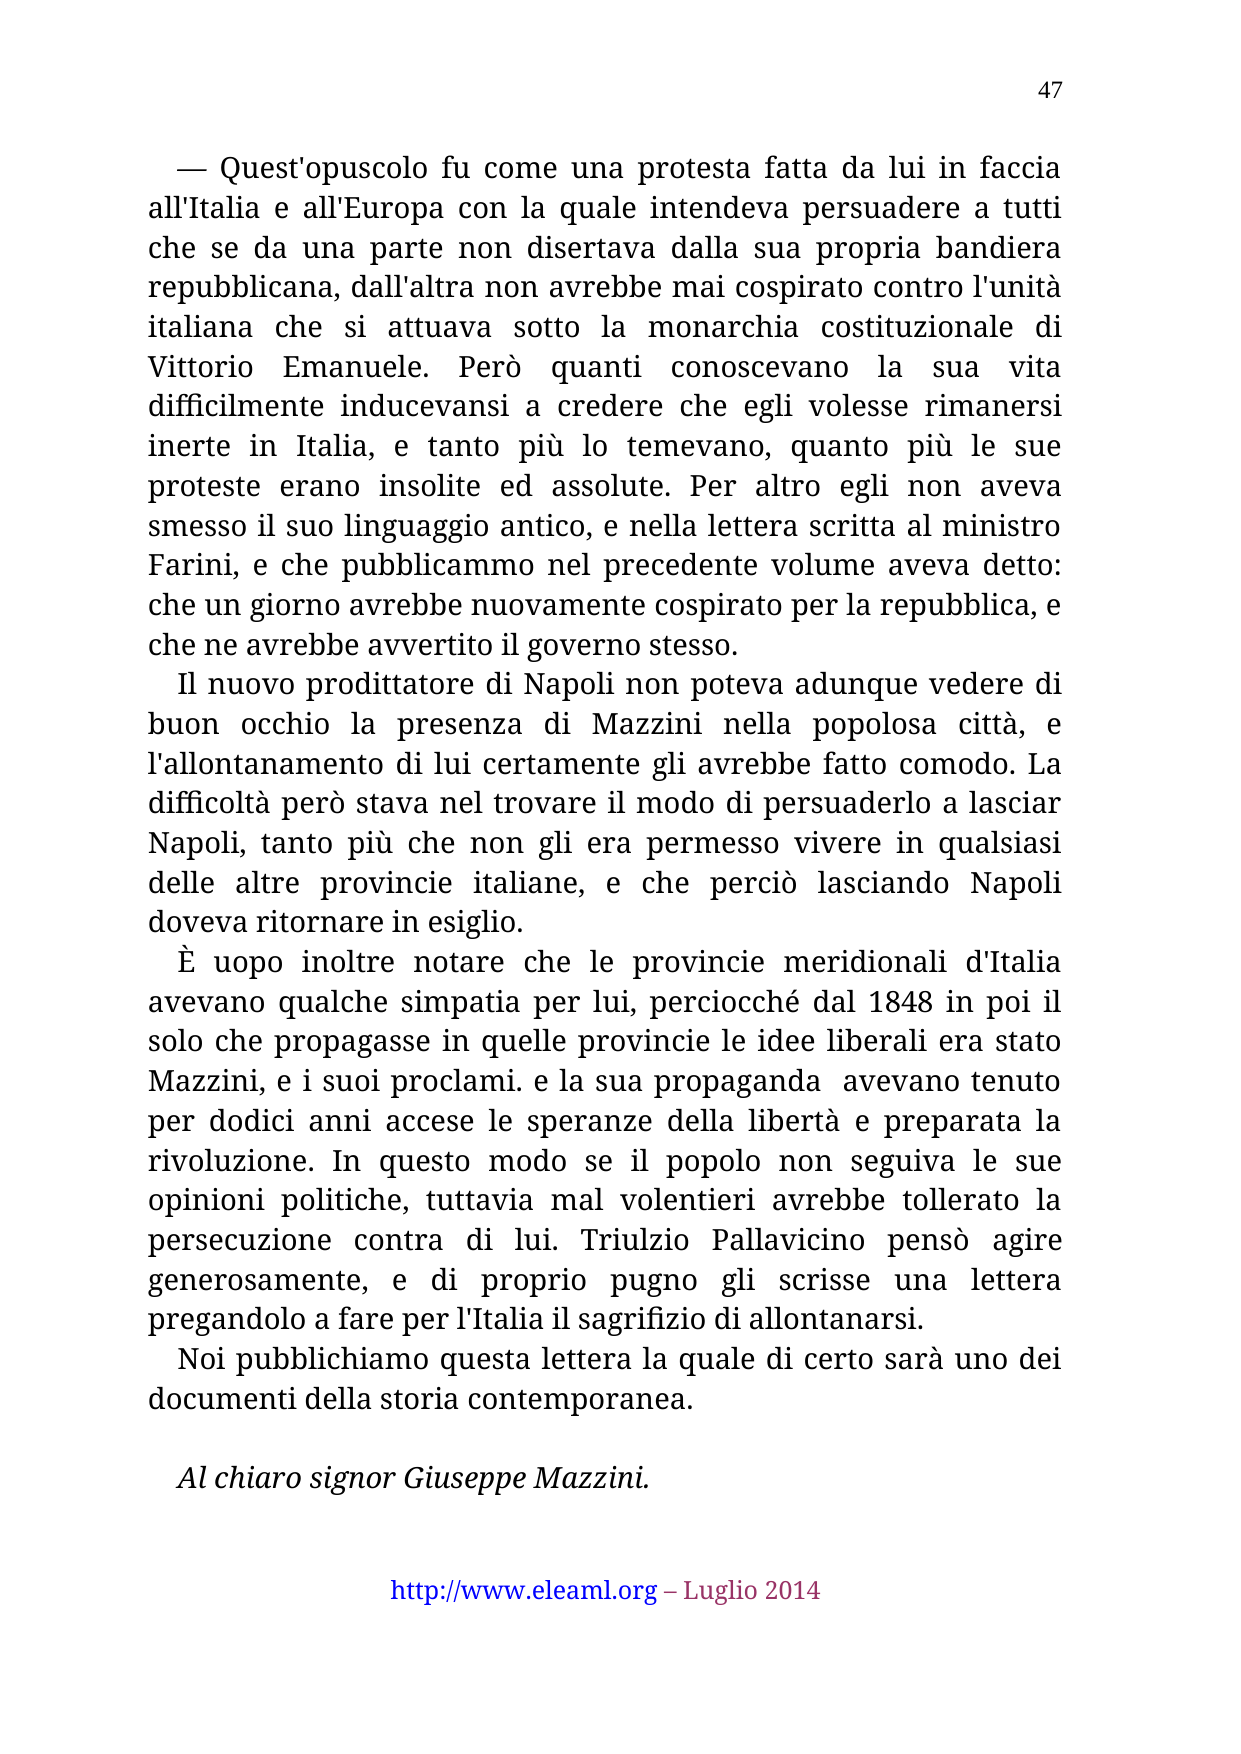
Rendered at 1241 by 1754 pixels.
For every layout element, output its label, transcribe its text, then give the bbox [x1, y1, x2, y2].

text È uopo inoltre notare che le provincie meridionali d'Italia avevano qualche simpatia per lui, perciocché dal 1848 in poi il solo che propagasse in quelle provincie le idee liberali era stato Mazzini, e i suoi proclami. e la sua propaganda avevano tenuto per dodici anni accese le speranze della libertà e preparata la rivoluzione. In questo modo se il popolo non seguiva le sue opinioni politiche, tuttavia mal volentieri avrebbe tollerato la persecuzione contra di lui. Triulzio Pallavicino pensò agire generosamente, e di proprio pugno gli scrisse una lettera pregandolo a fare per l'Italia il sagrifizio di allontanarsi. [148, 941, 1063, 1338]
text — Quest'opuscolo fu come una protesta fatta da lui in faccia all'Italia e all'Europa con la quale intendeva persuadere a tutti che se da una parte non disertava dalla sua propria bandiera repubblicana, dall'altra non avrebbe mai cospirato contro l'unità italiana che si attuava sotto la monarchia costituzionale di Vittorio Emanuele. Però quanti conoscevano la sua vita difficilmente inducevansi a credere che egli volesse rimanersi inerte in Italia, e tanto più lo temevano, quanto più le sue proteste erano insolite ed assolute. Per altro egli non aveva smesso il suo linguaggio antico, e nella lettera scritta al ministro Farini, e che pubblicammo nel precedente volume aveva detto: che un giorno avrebbe nuovamente cospirato per la repubblica, e che ne avrebbe avvertito il governo stesso. [148, 148, 1063, 663]
text Al chiaro signor Giuseppe Mazzini. [148, 1457, 1063, 1497]
text Noi pubblichiamo questa lettera la quale di certo sarà uno dei documenti della storia contemporanea. [148, 1338, 1063, 1418]
text Il nuovo prodittatore di Napoli non poteva adunque vedere di buon occhio la presenza di Mazzini nella popolosa città, e l'allontanamento di lui certamente gli avrebbe fatto comodo. La difficoltà però stava nel trovare il modo di persuaderlo a lasciar Napoli, tanto più che non gli era permesso vivere in qualsiasi delle altre provincie italiane, e che perciò lasciando Napoli doveva ritornare in esiglio. [148, 663, 1063, 941]
